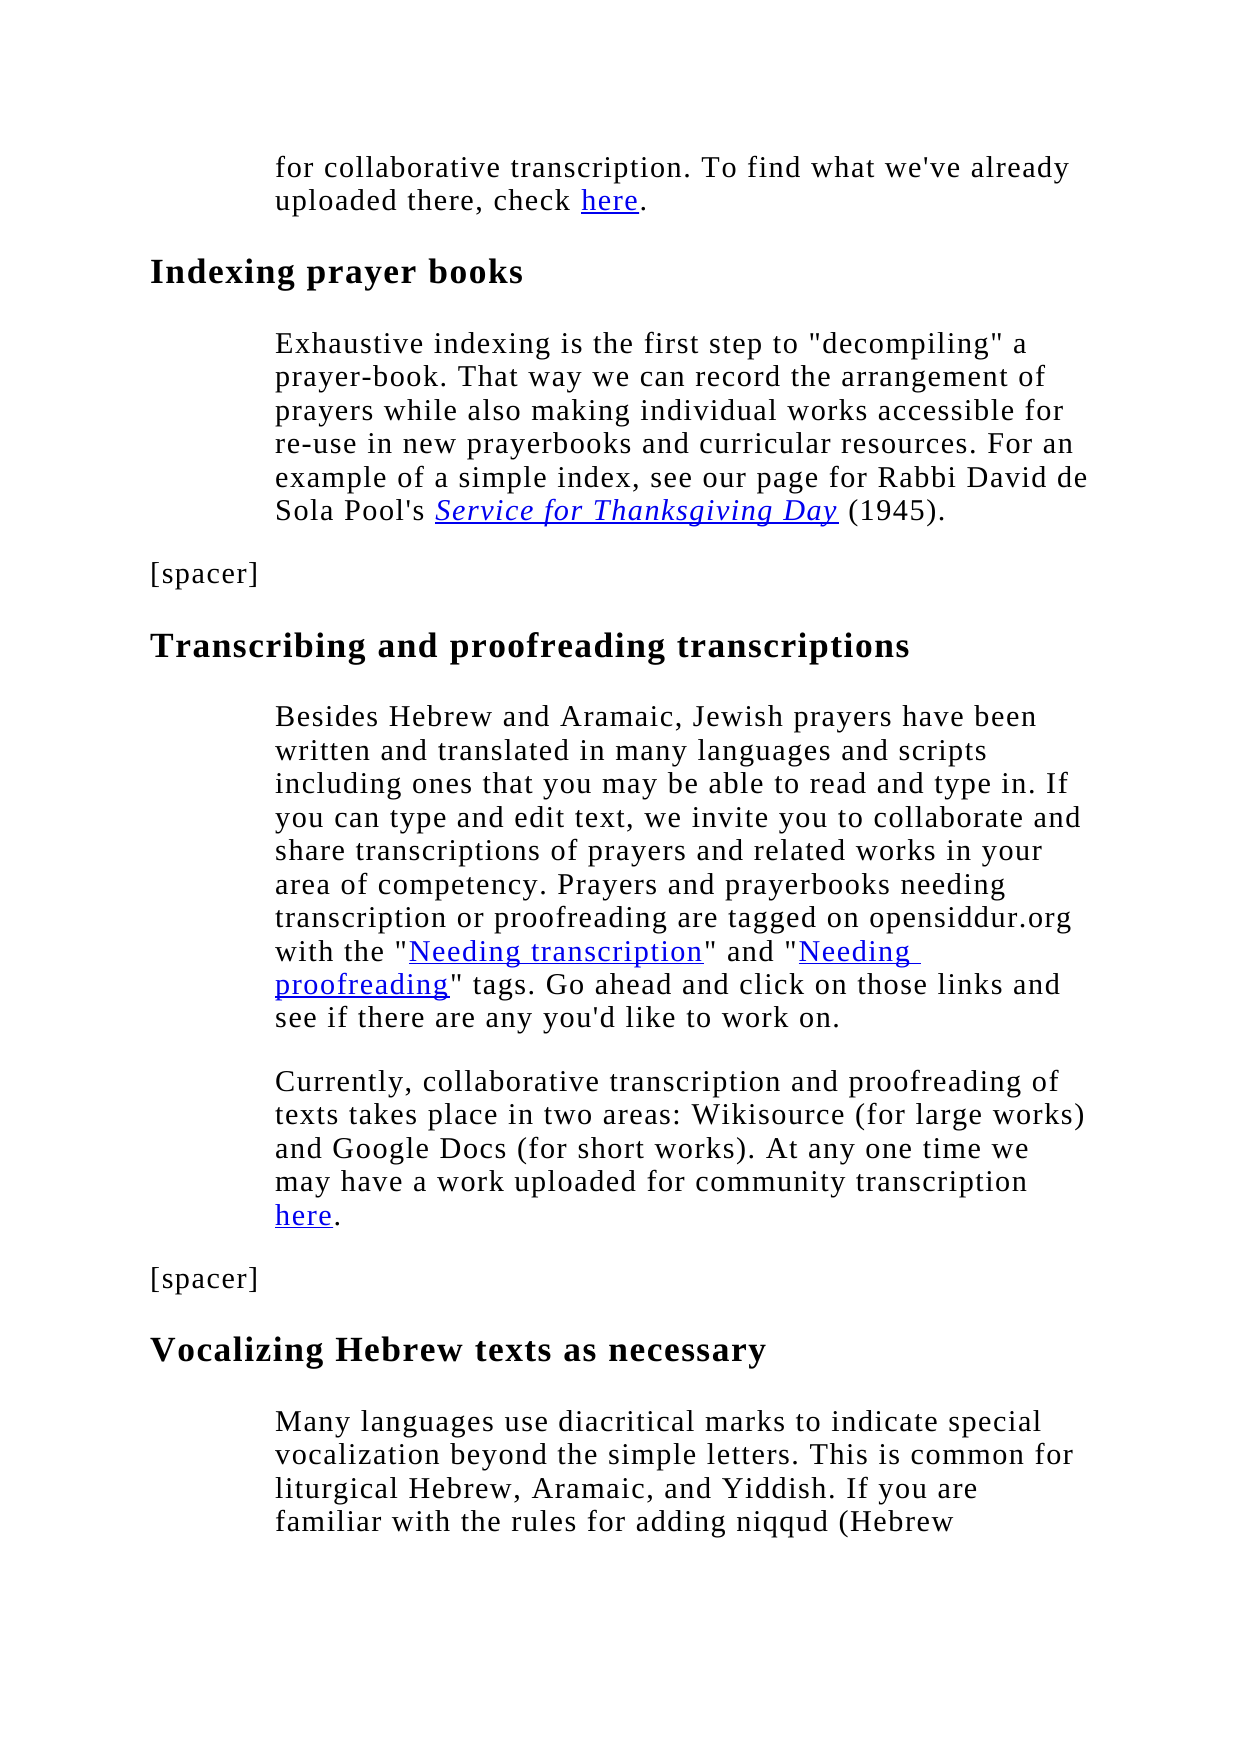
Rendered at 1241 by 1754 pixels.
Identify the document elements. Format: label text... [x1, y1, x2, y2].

text [spacer] [150, 1261, 1090, 1295]
subtitle Transcribing and proofreading transcriptions [150, 626, 1090, 665]
text for collaborative transcription. To find what we've already uploaded there, check here. [212, 150, 1090, 217]
text Currently, collaborative transcription and proofreading of texts takes place in two areas: Wikisource (for large works) and Google Docs (for short works). At any one time we may have a work uploaded for community transcription here. [212, 1064, 1090, 1231]
text Many languages use diacritical marks to indicate special vocalization beyond the simple letters. This is common for liturgical Hebrew, Aramaic, and Yiddish. If you are familiar with the rules for adding niqqud (Hebrew [212, 1404, 1090, 1538]
text [spacer] [150, 557, 1090, 590]
subtitle Vocalizing Hebrew texts as necessary [150, 1330, 1090, 1369]
text Besides Hebrew and Aramaic, Jewish prayers have been written and translated in many languages and scripts including ones that you may be able to read and type in. If you can type and edit text, we invite you to collaborate and share transcriptions of prayers and related works in your area of competency. Prayers and prayerbooks needing transcription or proofreading are tagged on opensiddur.org with the "Needing transcription" and "Needing proofreading" tags. Go ahead and click on those links and see if there are any you'd like to work on. [212, 700, 1090, 1034]
text Exhaustive indexing is the first step to "decompiling" a prayer-book. That way we can record the arrangement of prayers while also making individual works accessible for re-use in new prayerbooks and curricular resources. For an example of a simple index, see our page for Rabbi David de Sola Pool's Service for Thanksgiving Day (1945). [212, 326, 1090, 527]
subtitle Indexing prayer books [150, 252, 1090, 291]
